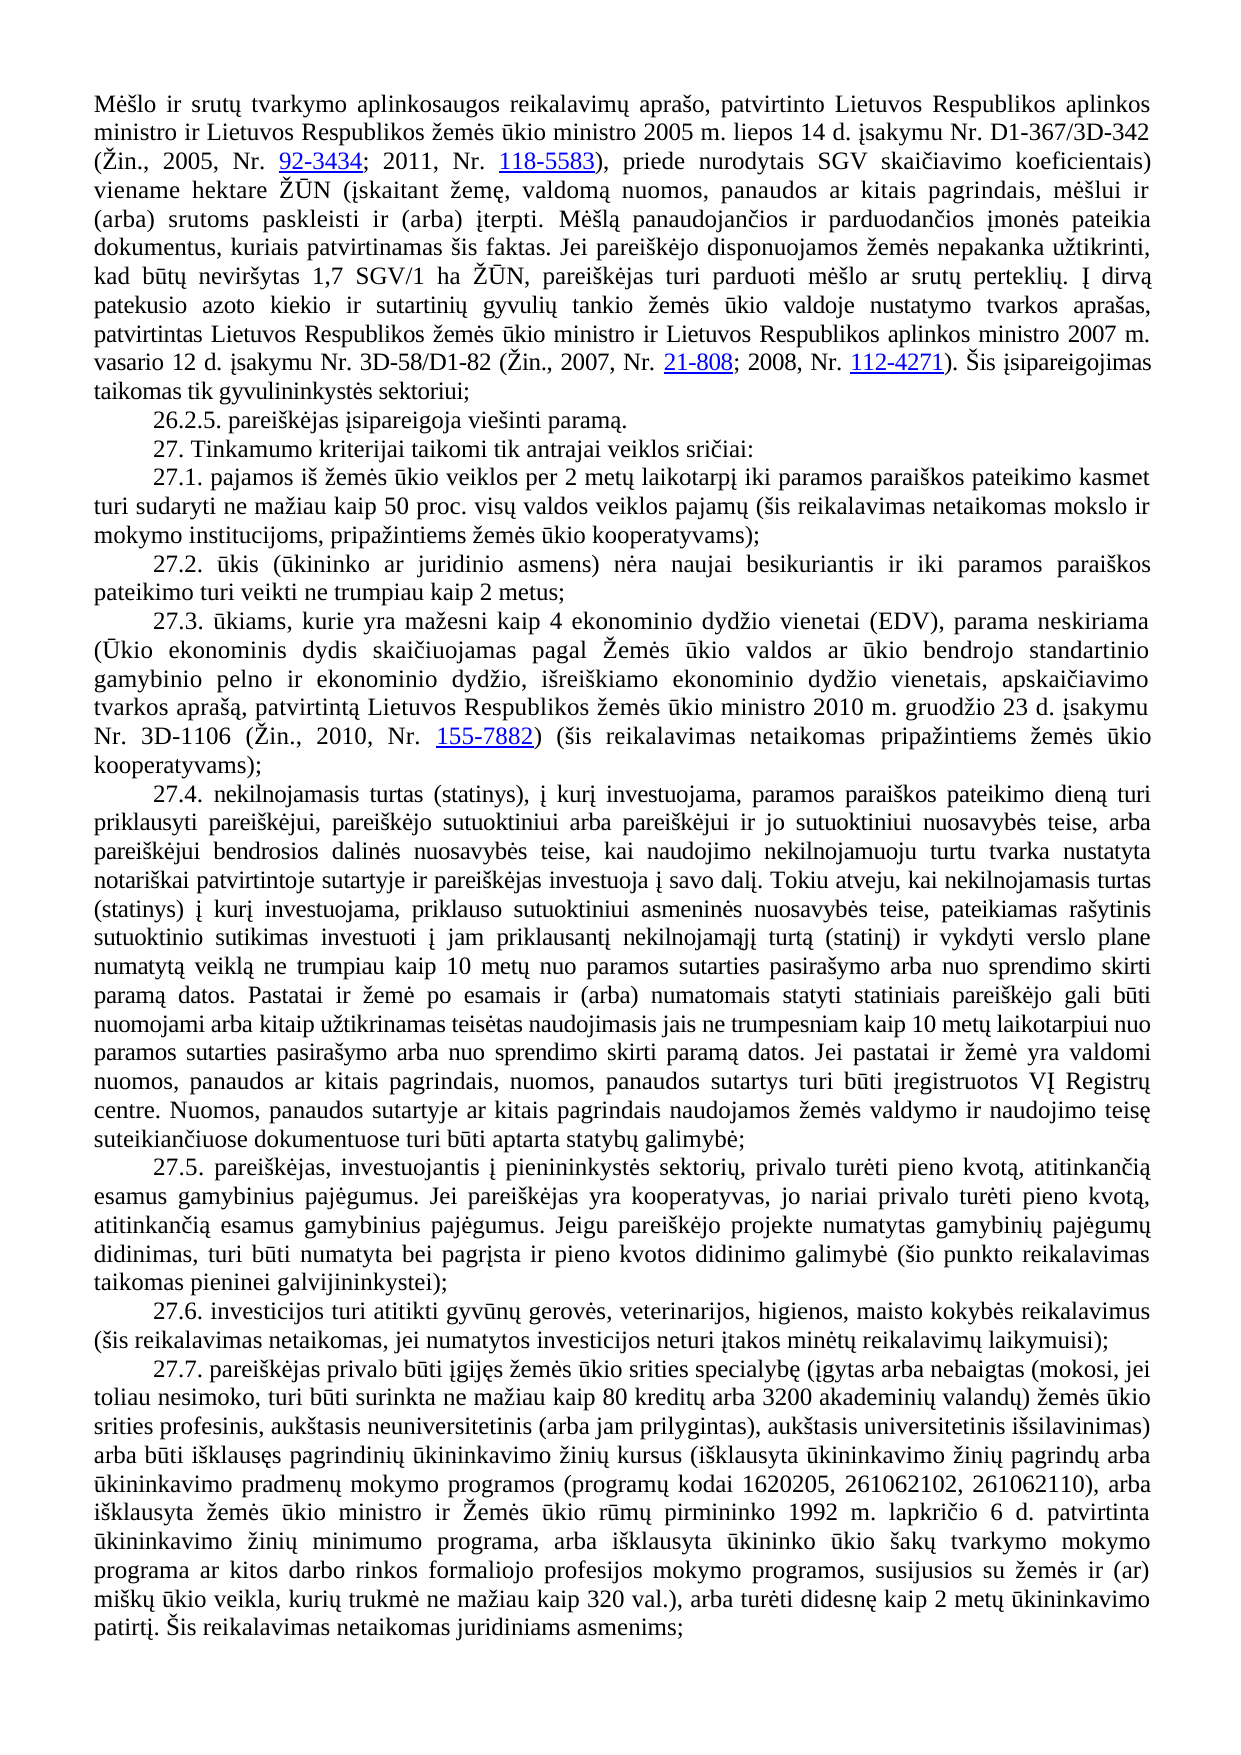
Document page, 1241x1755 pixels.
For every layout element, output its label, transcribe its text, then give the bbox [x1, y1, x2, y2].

text 27. Tinkamumo kriterijai taikomi tik antrajai veiklos sričiai: [94, 434, 1152, 462]
text 27.4. nekilnojamasis turtas (statinys), į kurį investuojama, paramos paraiškos pateikimo dieną turi priklausyti pareiškėjui, pareiškėjo sutuoktiniui arba pareiškėjui ir jo sutuoktiniui nuosavybės teise, arba pareiškėjui bendrosios dalinės nuosavybės teise, kai naudojimo nekilnojamuoju turtu tvarka nustatyta notariškai patvirtintoje sutartyje ir pareiškėjas investuoja į savo dalį. Tokiu atveju, kai nekilnojamasis turtas (statinys) į kurį investuojama, priklauso sutuoktiniui asmeninės nuosavybės teise, pateikiamas rašytinis sutuoktinio sutikimas investuoti į jam priklausantį nekilnojamąjį turtą (statinį) ir vykdyti verslo plane numatytą veiklą ne trumpiau kaip 10 metų nuo paramos sutarties pasirašymo arba nuo sprendimo skirti paramą datos. Pastatai ir žemė po esamais ir (arba) numatomais statyti statiniais pareiškėjo gali būti nuomojami arba kitaip užtikrinamas teisėtas naudojimasis jais ne trumpesniam kaip 10 metų laikotarpiui nuo paramos sutarties pasirašymo arba nuo sprendimo skirti paramą datos. Jei pastatai ir žemė yra valdomi nuomos, panaudos ar kitais pagrindais, nuomos, panaudos sutartys turi būti įregistruotos VĮ Registrų centre. Nuomos, panaudos sutartyje ar kitais pagrindais naudojamos žemės valdymo ir naudojimo teisę suteikiančiuose dokumentuose turi būti aptarta statybų galimybė; [94, 779, 1152, 1152]
text 27.7. pareiškėjas privalo būti įgijęs žemės ūkio srities specialybę (įgytas arba nebaigtas (mokosi, jei toliau nesimoko, turi būti surinkta ne mažiau kaip 80 kreditų arba 3200 akademinių valandų) žemės ūkio srities profesinis, aukštasis neuniversitetinis (arba jam prilygintas), aukštasis universitetinis išsilavinimas) arba būti išklausęs pagrindinių ūkininkavimo žinių kursus (išklausyta ūkininkavimo žinių pagrindų arba ūkininkavimo pradmenų mokymo programos (programų kodai 1620205, 261062102, 261062110), arba išklausyta žemės ūkio ministro ir Žemės ūkio rūmų pirmininko 1992 m. lapkričio 6 d. patvirtinta ūkininkavimo žinių minimumo programa, arba išklausyta ūkininko ūkio šakų tvarkymo mokymo programa ar kitos darbo rinkos formaliojo profesijos mokymo programos, susijusios su žemės ir (ar) miškų ūkio veikla, kurių trukmė ne mažiau kaip 320 val.), arba turėti didesnę kaip 2 metų ūkininkavimo patirtį. Šis reikalavimas netaikomas juridiniams asmenims; [94, 1354, 1152, 1641]
text 27.6. investicijos turi atitikti gyvūnų gerovės, veterinarijos, higienos, maisto kokybės reikalavimus (šis reikalavimas netaikomas, jei numatytos investicijos neturi įtakos minėtų reikalavimų laikymuisi); [94, 1296, 1152, 1354]
text 26.2.5. pareiškėjas įsipareigoja viešinti paramą. [94, 405, 1152, 434]
text 27.5. pareiškėjas, investuojantis į pienininkystės sektorių, privalo turėti pieno kvotą, atitinkančią esamus gamybinius pajėgumus. Jei pareiškėjas yra kooperatyvas, jo nariai privalo turėti pieno kvotą, atitinkančią esamus gamybinius pajėgumus. Jeigu pareiškėjo projekte numatytas gamybinių pajėgumų didinimas, turi būti numatyta bei pagrįsta ir pieno kvotos didinimo galimybė (šio punkto reikalavimas taikomas pieninei galvijininkystei); [94, 1152, 1152, 1296]
text 27.2. ūkis (ūkininko ar juridinio asmens) nėra naujai besikuriantis ir iki paramos paraiškos pateikimo turi veikti ne trumpiau kaip 2 metus; [94, 549, 1152, 606]
text 27.3. ūkiams, kurie yra mažesni kaip 4 ekonominio dydžio vienetai (EDV), parama neskiriama (Ūkio ekonominis dydis skaičiuojamas pagal Žemės ūkio valdos ar ūkio bendrojo standartinio gamybinio pelno ir ekonominio dydžio, išreiškiamo ekonominio dydžio vienetais, apskaičiavimo tvarkos aprašą, patvirtintą Lietuvos Respublikos žemės ūkio ministro 2010 m. gruodžio 23 d. įsakymu Nr. 3D-1106 (Žin., 2010, Nr. 155-7882) (šis reikalavimas netaikomas pripažintiems žemės ūkio kooperatyvams); [94, 606, 1152, 779]
text Mėšlo ir srutų tvarkymo aplinkosaugos reikalavimų aprašo, patvirtinto Lietuvos Respublikos aplinkos ministro ir Lietuvos Respublikos žemės ūkio ministro 2005 m. liepos 14 d. įsakymu Nr. D1-367/3D-342 (Žin., 2005, Nr. 92-3434; 2011, Nr. 118-5583), priede nurodytais SGV skaičiavimo koeficientais) viename hektare ŽŪN (įskaitant žemę, valdomą nuomos, panaudos ar kitais pagrindais, mėšlui ir (arba) srutoms paskleisti ir (arba) įterpti. Mėšlą panaudojančios ir parduodančios įmonės pateikia dokumentus, kuriais patvirtinamas šis faktas. Jei pareiškėjo disponuojamos žemės nepakanka užtikrinti, kad būtų neviršytas 1,7 SGV/1 ha ŽŪN, pareiškėjas turi parduoti mėšlo ar srutų perteklių. Į dirvą patekusio azoto kiekio ir sutartinių gyvulių tankio žemės ūkio valdoje nustatymo tvarkos aprašas, patvirtintas Lietuvos Respublikos žemės ūkio ministro ir Lietuvos Respublikos aplinkos ministro 2007 m. vasario 12 d. įsakymu Nr. 3D-58/D1-82 (Žin., 2007, Nr. 21-808; 2008, Nr. 112-4271). Šis įsipareigojimas taikomas tik gyvulininkystės sektoriui; [94, 89, 1152, 405]
text 27.1. pajamos iš žemės ūkio veiklos per 2 metų laikotarpį iki paramos paraiškos pateikimo kasmet turi sudaryti ne mažiau kaip 50 proc. visų valdos veiklos pajamų (šis reikalavimas netaikomas mokslo ir mokymo institucijoms, pripažintiems žemės ūkio kooperatyvams); [94, 462, 1152, 549]
